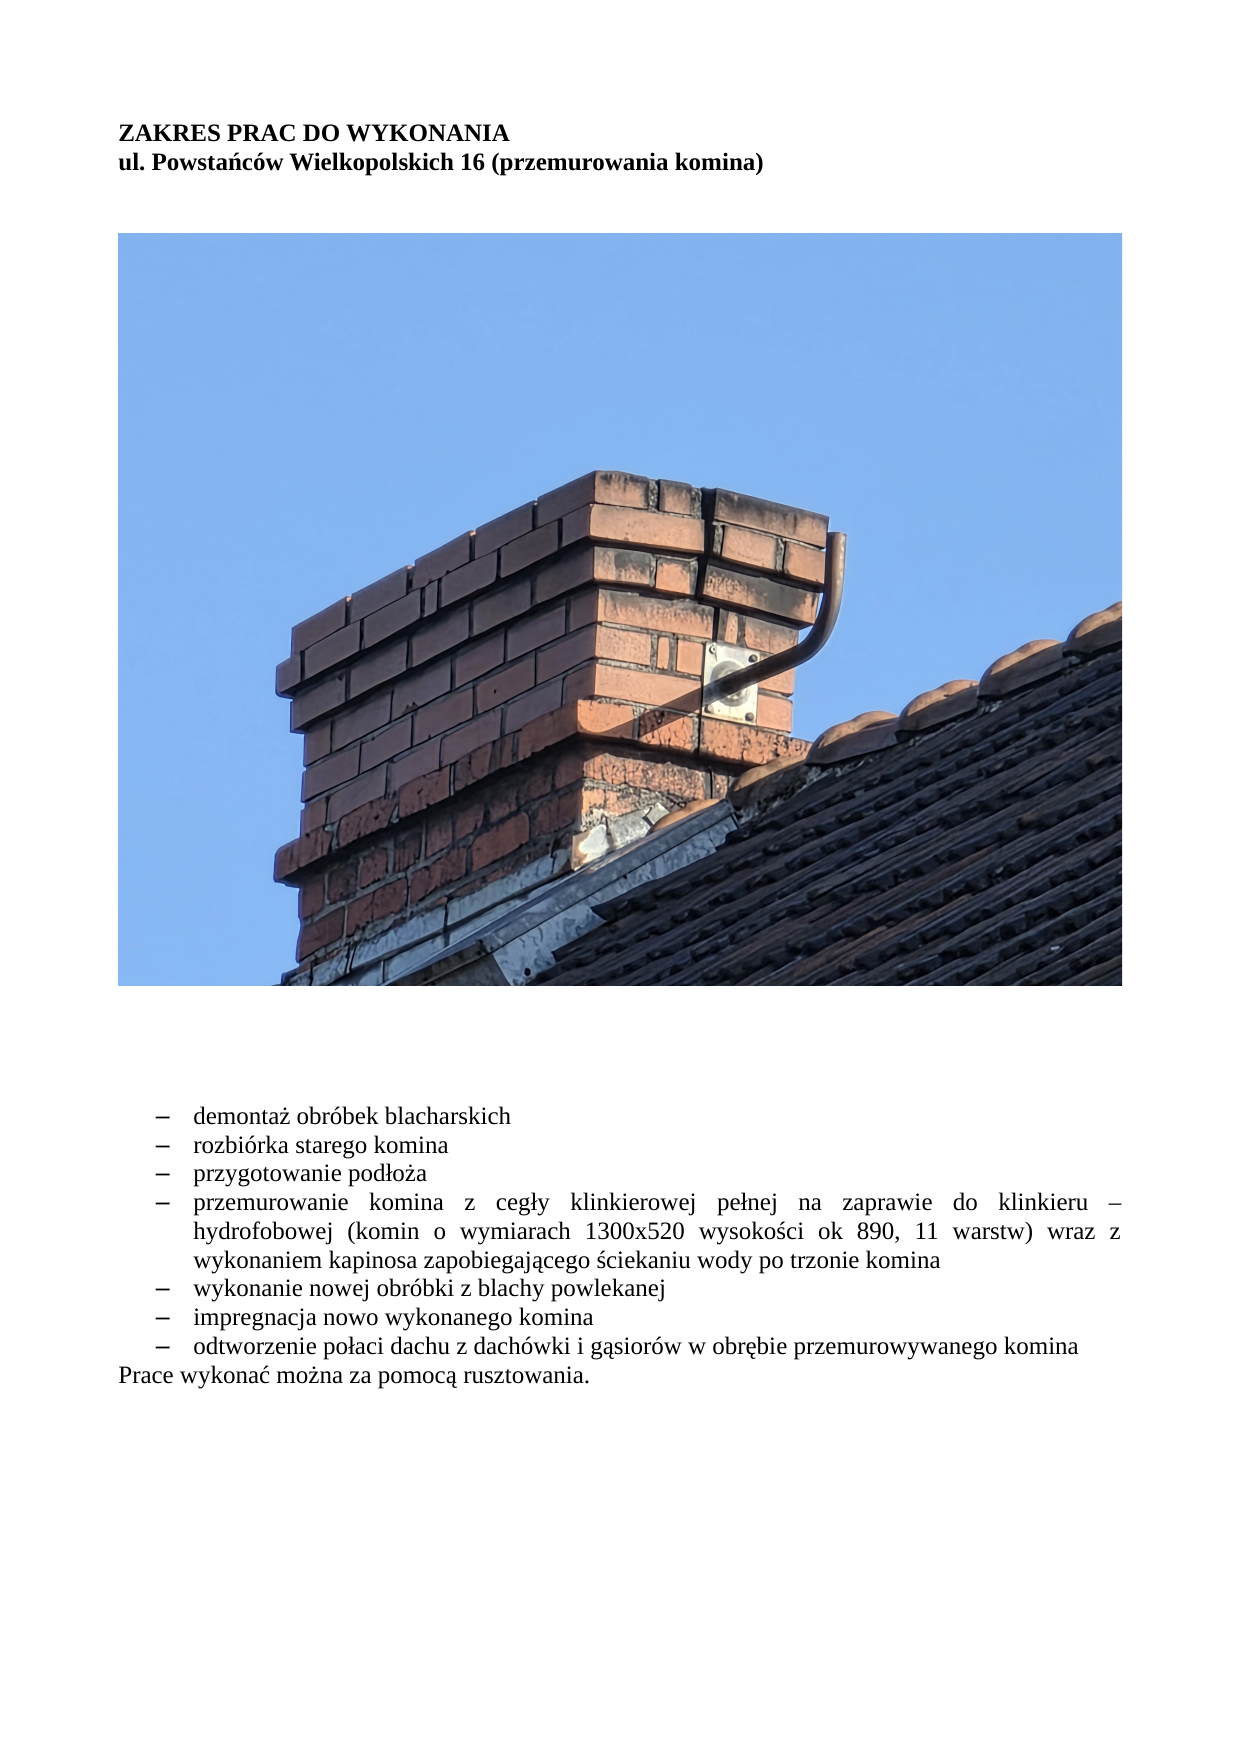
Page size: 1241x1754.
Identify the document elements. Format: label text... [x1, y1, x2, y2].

text ul. Powstańców Wielkopolskich 16 (przemurowania komina) [118, 147, 1122, 176]
picture [118, 233, 1123, 986]
list wykonanie nowej obróbki z blachy powlekanej [156, 1273, 1122, 1302]
text ZAKRES PRAC DO WYKONANIA [118, 118, 1122, 147]
list demontaż obróbek blacharskich [156, 1101, 1122, 1130]
list odtworzenie połaci dachu z dachówki i gąsiorów w obrębie przemurowywanego komina [156, 1331, 1122, 1360]
list przemurowanie komina z cegły klinkierowej pełnej na zaprawie do klinkieru – hydrofobowej (komin o wymiarach 1300x520 wysokości ok 890, 11 warstw) wraz z wykonaniem kapinosa zapobiegającego ściekaniu wody po trzonie komina [156, 1187, 1122, 1273]
text Prace wykonać można za pomocą rusztowania. [118, 1360, 1122, 1388]
list przygotowanie podłoża [156, 1158, 1122, 1187]
list rozbiórka starego komina [156, 1130, 1122, 1158]
list impregnacja nowo wykonanego komina [156, 1302, 1122, 1331]
